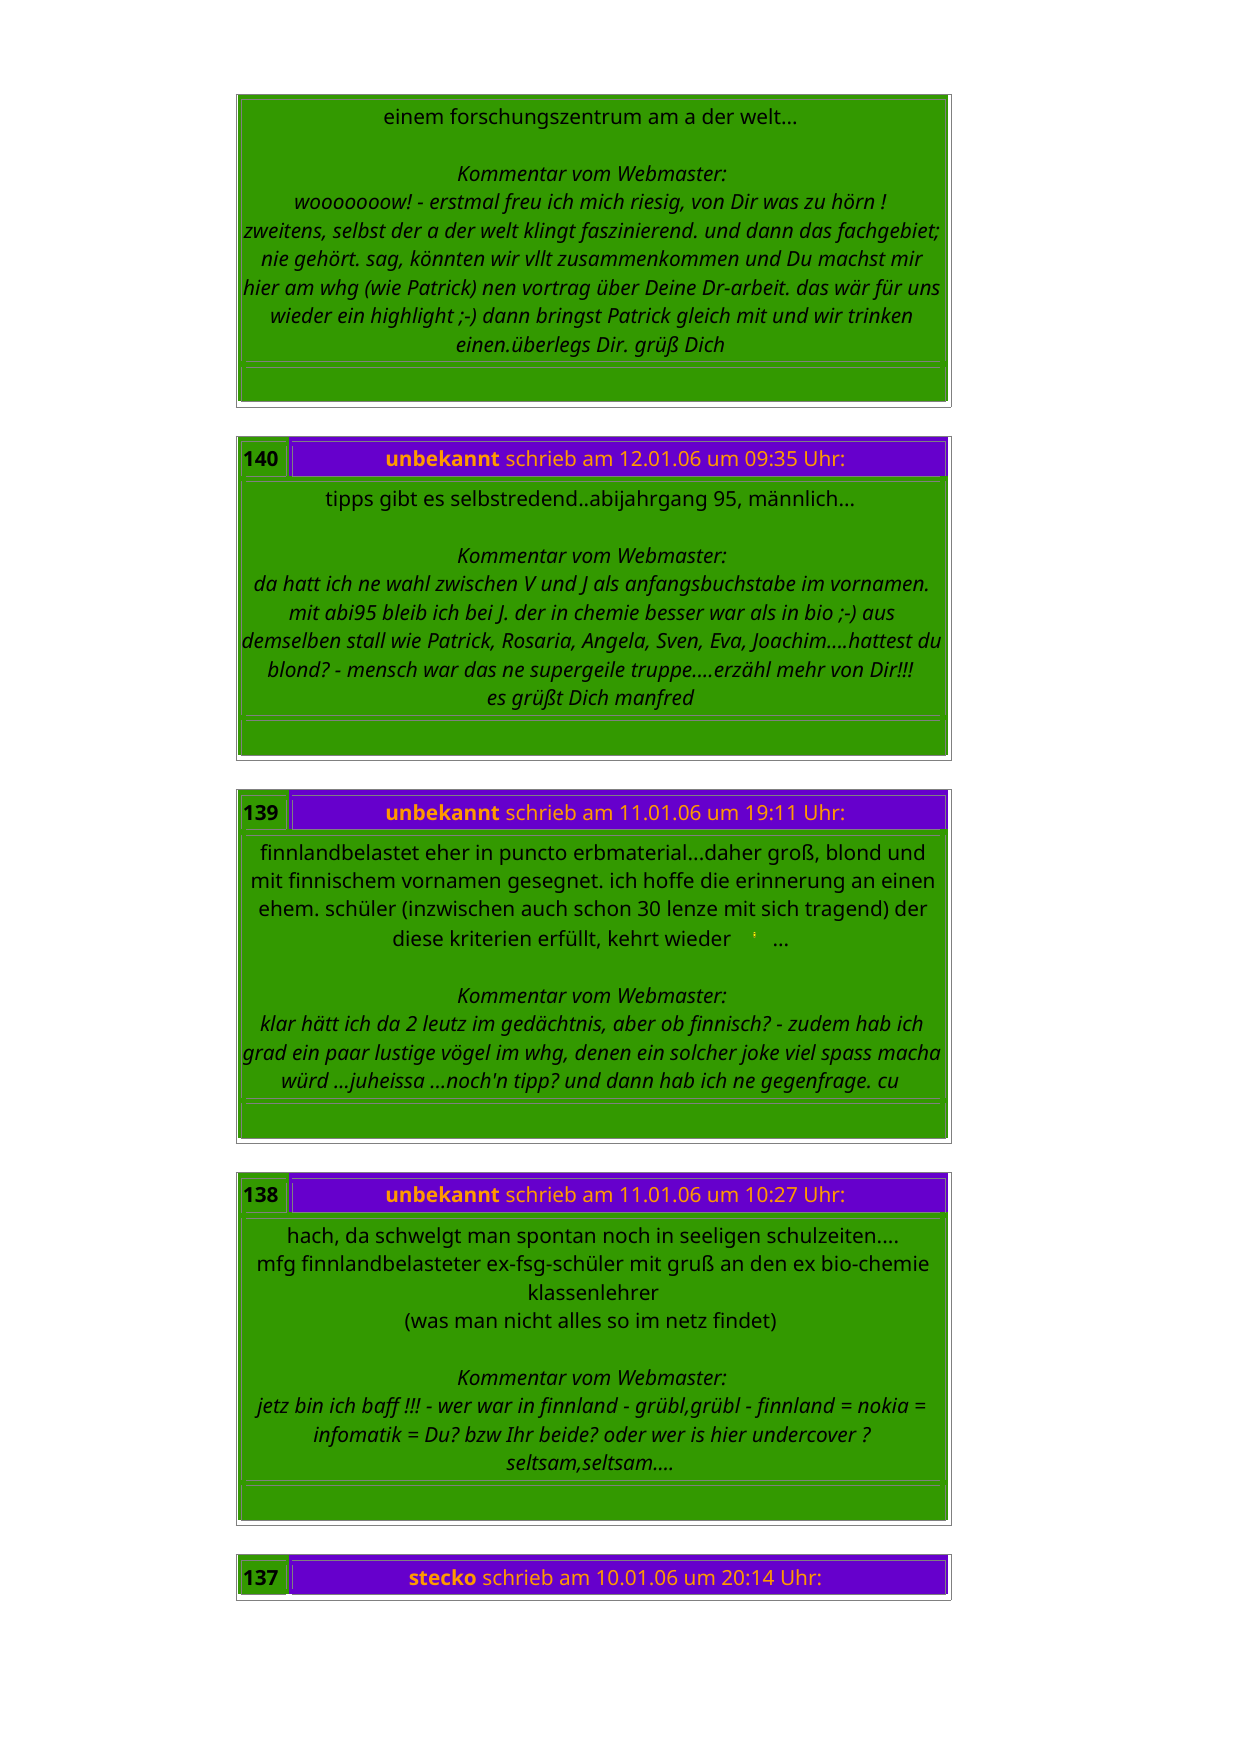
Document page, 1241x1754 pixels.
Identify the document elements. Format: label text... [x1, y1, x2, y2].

table_header 139 [238, 790, 289, 829]
table_cell einem forschungszentrum am a der welt... Kommentar vom Webmaster: wooooooow! - erstmal freu ich mich riesig, von Dir was zu hörn ! zweitens, selbst der a der welt klingt faszinierend. und dann das fachgebiet; nie gehört. sag, könnten wir vllt zusammenkommen und Du machst mir hier am whg (wie Patrick) nen vortrag über Deine Dr-arbeit. das wär für uns wieder ein highlight ;-) dann bringst Patrick gleich mit und wir trinken einen.überlegs Dir. grüß Dich [238, 95, 948, 361]
table_header 140 [238, 437, 289, 476]
table_header unbekannt schrieb am 12.01.06 um 09:35 Uhr: [289, 437, 948, 476]
table_header 138 [238, 1173, 289, 1212]
table_header unbekannt schrieb am 11.01.06 um 19:11 Uhr: [289, 790, 948, 829]
table_header unbekannt schrieb am 11.01.06 um 10:27 Uhr: [289, 1173, 948, 1212]
table_cell tipps gibt es selbstredend..abijahrgang 95, männlich... Kommentar vom Webmaster: da hatt ich ne wahl zwischen V und J als anfangsbuchstabe im vornamen. mit abi95 bleib ich bei J. der in chemie besser war als in bio ;-) aus demselben stall wie Patrick, Rosaria, Angela, Sven, Eva, Joachim....hattest du blond? - mensch war das ne supergeile truppe....erzähl mehr von Dir!!! es grüßt Dich manfred [238, 476, 948, 715]
table_header 137 [238, 1555, 289, 1594]
table_cell finnlandbelastet eher in puncto erbmaterial...daher groß, blond und mit finnischem vornamen gesegnet. ich hoffe die erinnerung an einen ehem. schüler (inzwischen auch schon 30 lenze mit sich tragend) der diese kriterien erfüllt, kehrt wieder ... Kommentar vom Webmaster: klar hätt ich da 2 leutz im gedächtnis, aber ob finnisch? - zudem hab ich grad ein paar lustige vögel im whg, denen ein solcher joke viel spass macha würd ...juheissa ...noch'n tipp? und dann hab ich ne gegenfrage. cu [238, 829, 948, 1098]
table_cell [238, 1098, 948, 1138]
table_cell hach, da schwelgt man spontan noch in seeligen schulzeiten.... mfg finnlandbelasteter ex-fsg-schüler mit gruß an den ex bio-chemie klassenlehrer (was man nicht alles so im netz findet) Kommentar vom Webmaster: jetz bin ich baff !!! - wer war in finnland - grübl,grübl - finnland = nokia = infomatik = Du? bzw Ihr beide? oder wer is hier undercover ? seltsam,seltsam.... [238, 1212, 948, 1480]
table_cell [238, 361, 948, 401]
table_cell [238, 1480, 948, 1520]
table_header stecko schrieb am 10.01.06 um 20:14 Uhr: [289, 1555, 948, 1594]
table_cell [238, 715, 948, 755]
